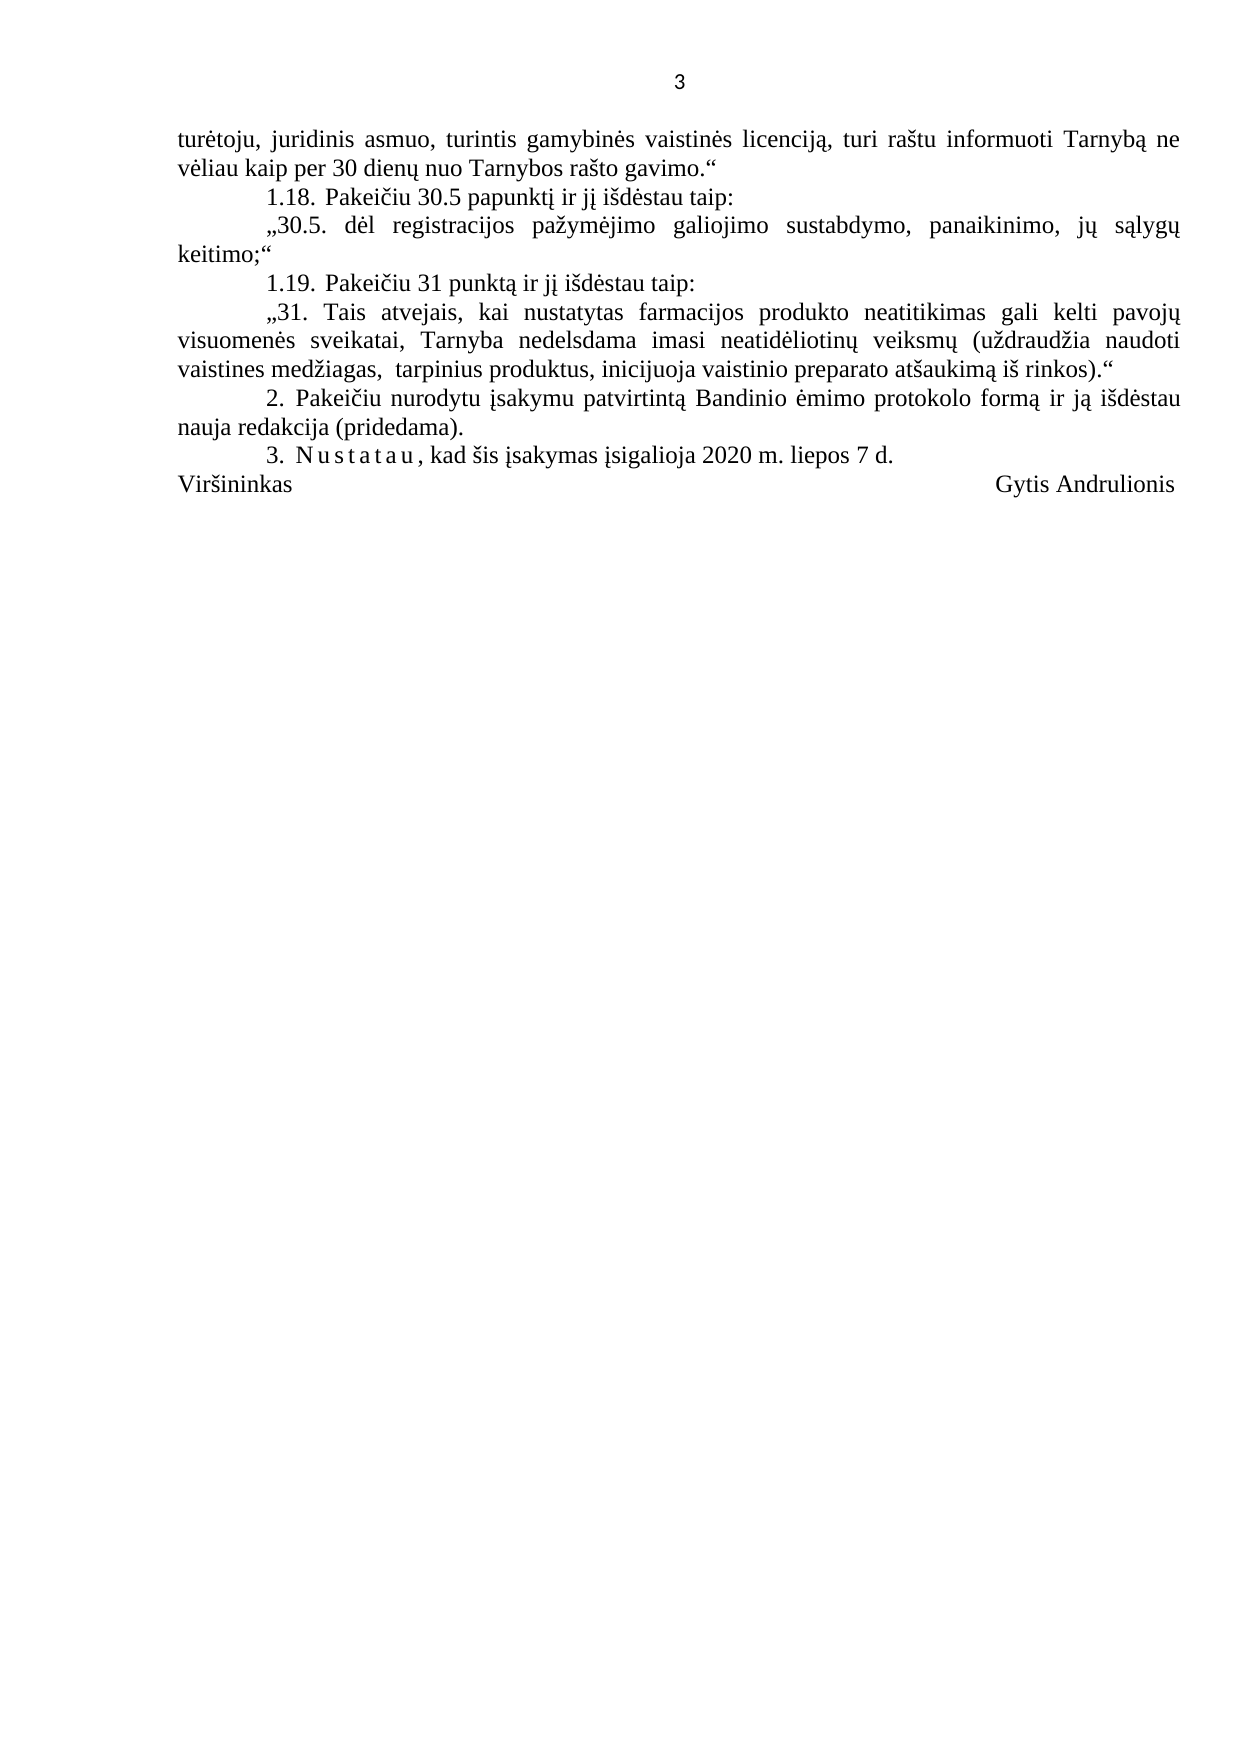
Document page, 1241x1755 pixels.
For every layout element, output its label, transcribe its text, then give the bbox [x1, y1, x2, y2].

text „30.5. dėl registracijos pažymėjimo galiojimo sustabdymo, panaikinimo, jų sąlygų keitimo;“ [177, 210, 1181, 268]
text 3. Nustatau, kad šis įsakymas įsigalioja 2020 m. liepos 7 d. [177, 440, 1181, 469]
text 2. Pakeičiu nurodytu įsakymu patvirtintą Bandinio ėmimo protokolo formą ir ją išdėstau nauja redakcija (pridedama). [177, 383, 1181, 440]
text „31. Tais atvejais, kai nustatytas farmacijos produkto neatitikimas gali kelti pavojų visuomenės sveikatai, Tarnyba nedelsdama imasi neatidėliotinų veiksmų (uždraudžia naudoti vaistines medžiagas, tarpinius produktus, inicijuoja vaistinio preparato atšaukimą iš rinkos).“ [177, 297, 1181, 383]
text turėtoju, juridinis asmuo, turintis gamybinės vaistinės licenciją, turi raštu informuoti Tarnybą ne vėliau kaip per 30 dienų nuo Tarnybos rašto gavimo.“ [177, 124, 1181, 182]
text Viršininkas Gytis Andrulionis [177, 469, 1181, 498]
text 1.18. Pakeičiu 30.5 papunktį ir jį išdėstau taip: [177, 182, 1181, 210]
text 1.19. Pakeičiu 31 punktą ir jį išdėstau taip: [177, 268, 1181, 297]
